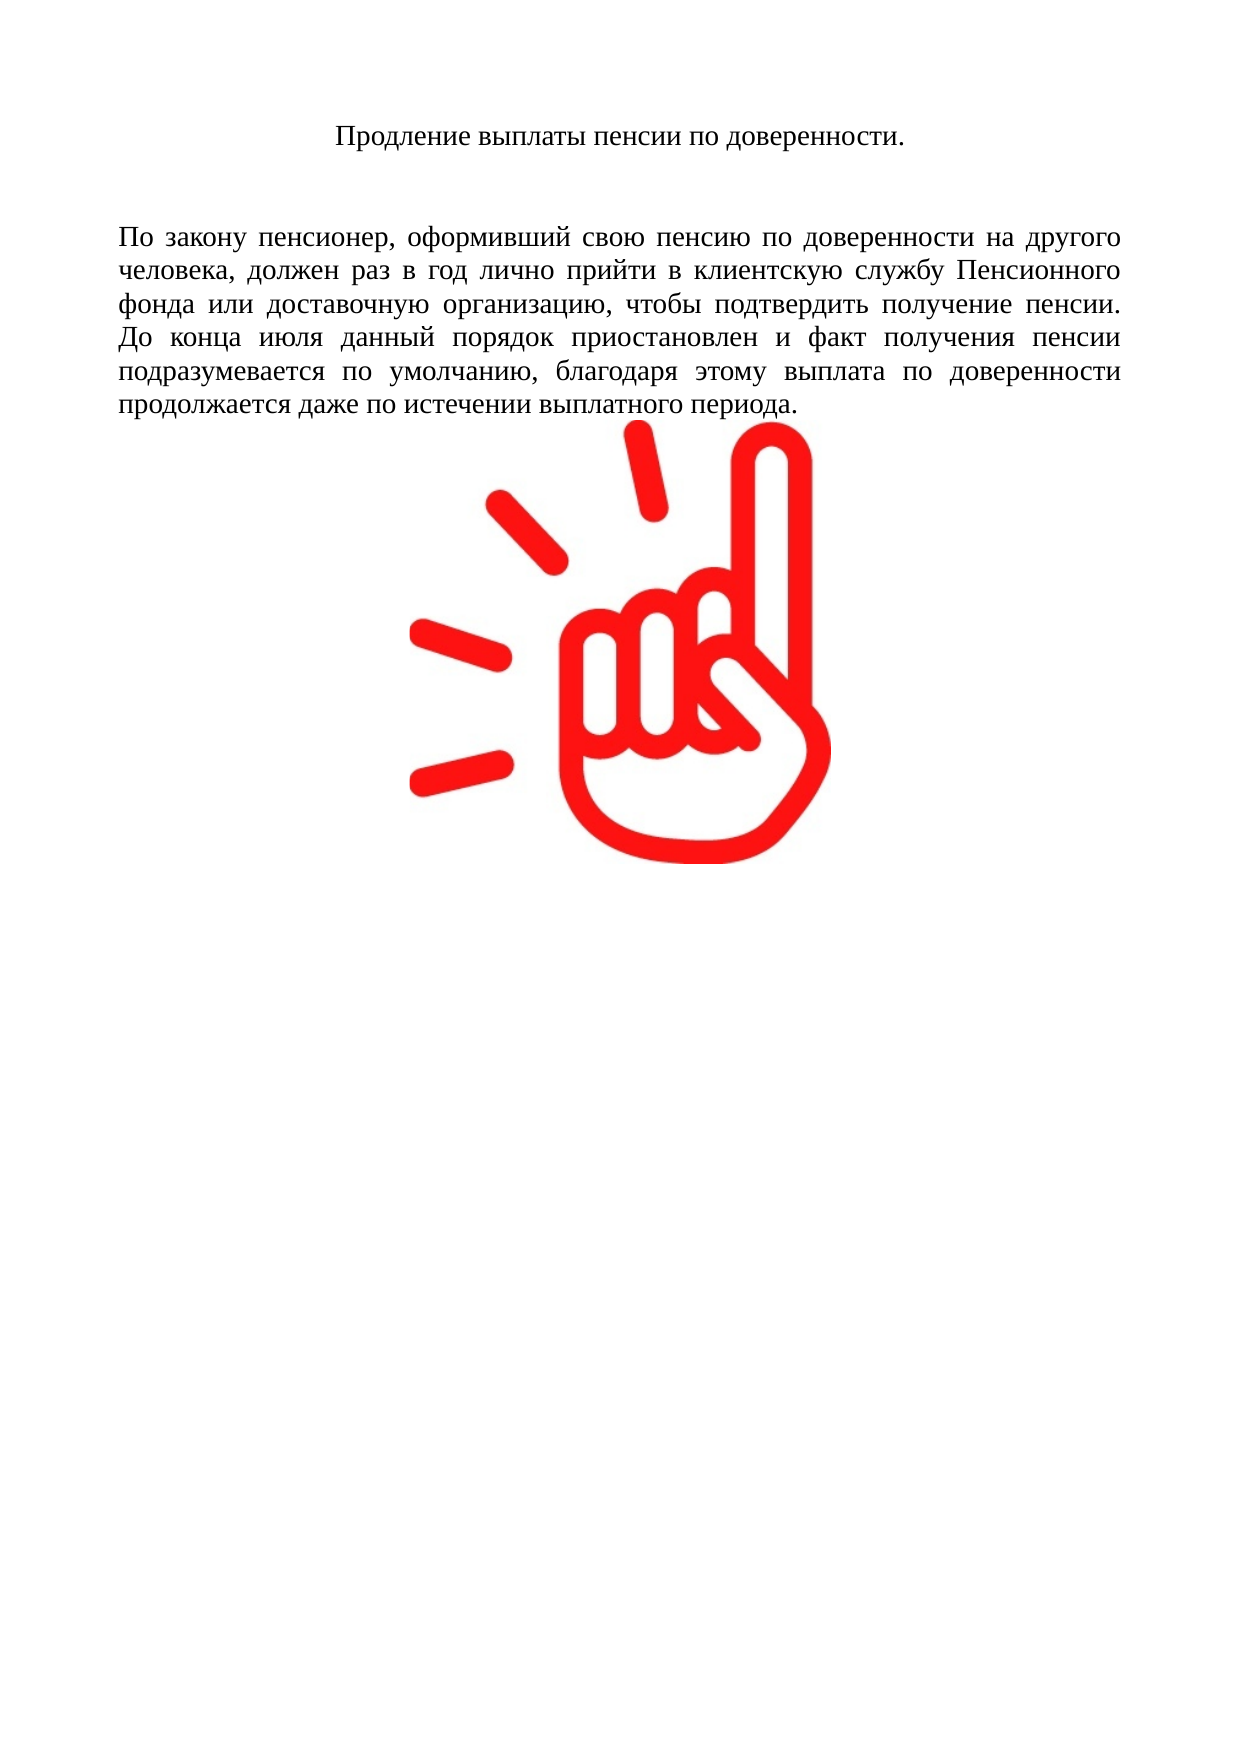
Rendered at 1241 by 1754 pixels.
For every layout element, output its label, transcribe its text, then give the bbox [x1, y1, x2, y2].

picture [409, 420, 831, 864]
text Продление выплаты пенсии по доверенности. [118, 118, 1122, 152]
text По закону пенсионер, оформивший свою пенсию по доверенности на другого человека, должен раз в год лично прийти в клиентскую службу Пенсионного фонда или доставочную организацию, чтобы подтвердить получение пенсии. До конца июля данный порядок приостановлен и факт получения пенсии подразумевается по умолчанию, благодаря этому выплата по доверенности продолжается даже по истечении выплатного периода. [118, 219, 1122, 420]
